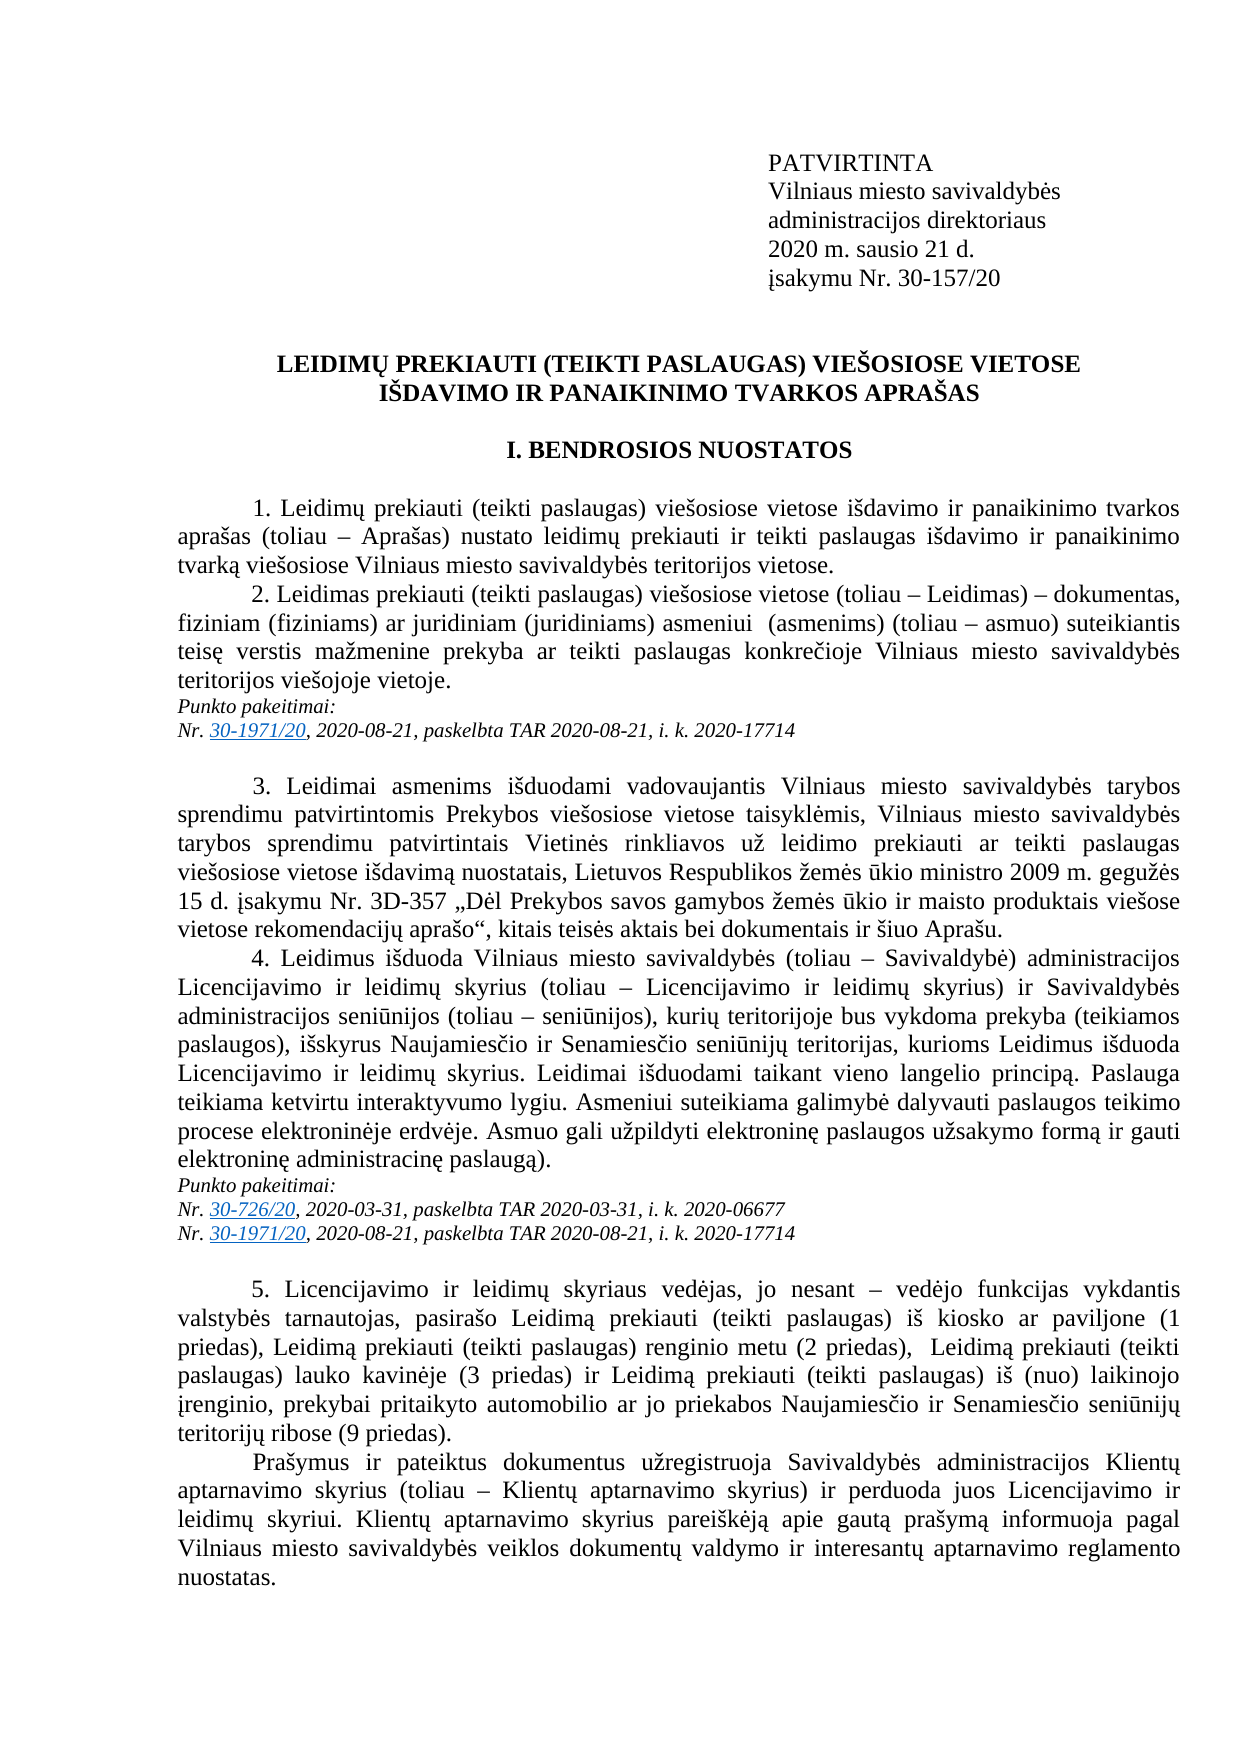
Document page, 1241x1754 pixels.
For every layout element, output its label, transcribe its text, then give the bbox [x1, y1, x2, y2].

text 2. Leidimas prekiauti (teikti paslaugas) viešosiose vietose (toliau – Leidimas) – dokumentas, fiziniam (fiziniams) ar juridiniam (juridiniams) asmeniui (asmenims) (toliau – asmuo) suteikiantis teisę verstis mažmenine prekyba ar teikti paslaugas konkrečioje Vilniaus miesto savivaldybės teritorijos viešojoje vietoje. [177, 579, 1181, 694]
text 5. Licencijavimo ir leidimų skyriaus vedėjas, jo nesant – vedėjo funkcijas vykdantis valstybės tarnautojas, pasirašo Leidimą prekiauti (teikti paslaugas) iš kiosko ar paviljone (1 priedas), Leidimą prekiauti (teikti paslaugas) renginio metu (2 priedas), Leidimą prekiauti (teikti paslaugas) lauko kavinėje (3 priedas) ir Leidimą prekiauti (teikti paslaugas) iš (nuo) laikinojo įrenginio, prekybai pritaikyto automobilio ar jo priekabos Naujamiesčio ir Senamiesčio seniūnijų teritorijų ribose (9 priedas). [177, 1274, 1181, 1447]
text Prašymus ir pateiktus dokumentus užregistruoja Savivaldybės administracijos Klientų aptarnavimo skyrius (toliau – Klientų aptarnavimo skyrius) ir perduoda juos Licencijavimo ir leidimų skyriui. Klientų aptarnavimo skyrius pareiškėją apie gautą prašymą informuoja pagal Vilniaus miesto savivaldybės veiklos dokumentų valdymo ir interesantų aptarnavimo reglamento nuostatas. [177, 1447, 1181, 1590]
text 3. Leidimai asmenims išduodami vadovaujantis Vilniaus miesto savivaldybės tarybos sprendimu patvirtintomis Prekybos viešosiose vietose taisyklėmis, Vilniaus miesto savivaldybės tarybos sprendimu patvirtintais Vietinės rinkliavos už leidimo prekiauti ar teikti paslaugas viešosiose vietose išdavimą nuostatais, Lietuvos Respublikos žemės ūkio ministro 2009 m. gegužės 15 d. įsakymu Nr. 3D-357 „Dėl Prekybos savos gamybos žemės ūkio ir maisto produktais viešose vietose rekomendacijų aprašo“, kitais teisės aktais bei dokumentais ir šiuo Aprašu. [177, 771, 1181, 943]
text administracijos direktoriaus [768, 205, 1181, 234]
text IŠDAVIMO IR PANAIKINIMO TVARKOS APRAŠAS [177, 378, 1181, 406]
text 4. Leidimus išduoda Vilniaus miesto savivaldybės (toliau – Savivaldybė) administracijos Licencijavimo ir leidimų skyrius (toliau – Licencijavimo ir leidimų skyrius) ir Savivaldybės administracijos seniūnijos (toliau – seniūnijos), kurių teritorijoje bus vykdoma prekyba (teikiamos paslaugos), išskyrus Naujamiesčio ir Senamiesčio seniūnijų teritorijas, kurioms Leidimus išduoda Licencijavimo ir leidimų skyrius. Leidimai išduodami taikant vieno langelio principą. Paslauga teikiama ketvirtu interaktyvumo lygiu. Asmeniui suteikiama galimybė dalyvauti paslaugos teikimo procese elektroninėje erdvėje. Asmuo gali užpildyti elektroninę paslaugos užsakymo formą ir gauti elektroninę administracinę paslaugą). [177, 943, 1181, 1173]
text Punkto pakeitimai: [177, 1173, 1181, 1197]
text Nr. 30-1971/20, 2020-08-21, paskelbta TAR 2020-08-21, i. k. 2020-17714 [177, 1221, 1181, 1245]
text Vilniaus miesto savivaldybės [768, 176, 1181, 205]
text PATVIRTINTA [768, 148, 1181, 176]
text Punkto pakeitimai: [177, 694, 1181, 718]
text įsakymu Nr. 30-157/20 [768, 263, 1181, 291]
text 1. Leidimų prekiauti (teikti paslaugas) viešosiose vietose išdavimo ir panaikinimo tvarkos aprašas (toliau – Aprašas) nustato leidimų prekiauti ir teikti paslaugas išdavimo ir panaikinimo tvarką viešosiose Vilniaus miesto savivaldybės teritorijos vietose. [177, 493, 1181, 579]
text Nr. 30-1971/20, 2020-08-21, paskelbta TAR 2020-08-21, i. k. 2020-17714 [177, 718, 1181, 742]
text LEIDIMŲ PREKIAUTI (TEIKTI PASLAUGAS) VIEŠOSIOSE VIETOSE [177, 349, 1181, 378]
text 2020 m. sausio 21 d. [768, 234, 1181, 263]
text Nr. 30-726/20, 2020-03-31, paskelbta TAR 2020-03-31, i. k. 2020-06677 [177, 1197, 1181, 1221]
text I. BENDROSIOS NUOSTATOS [177, 435, 1181, 464]
